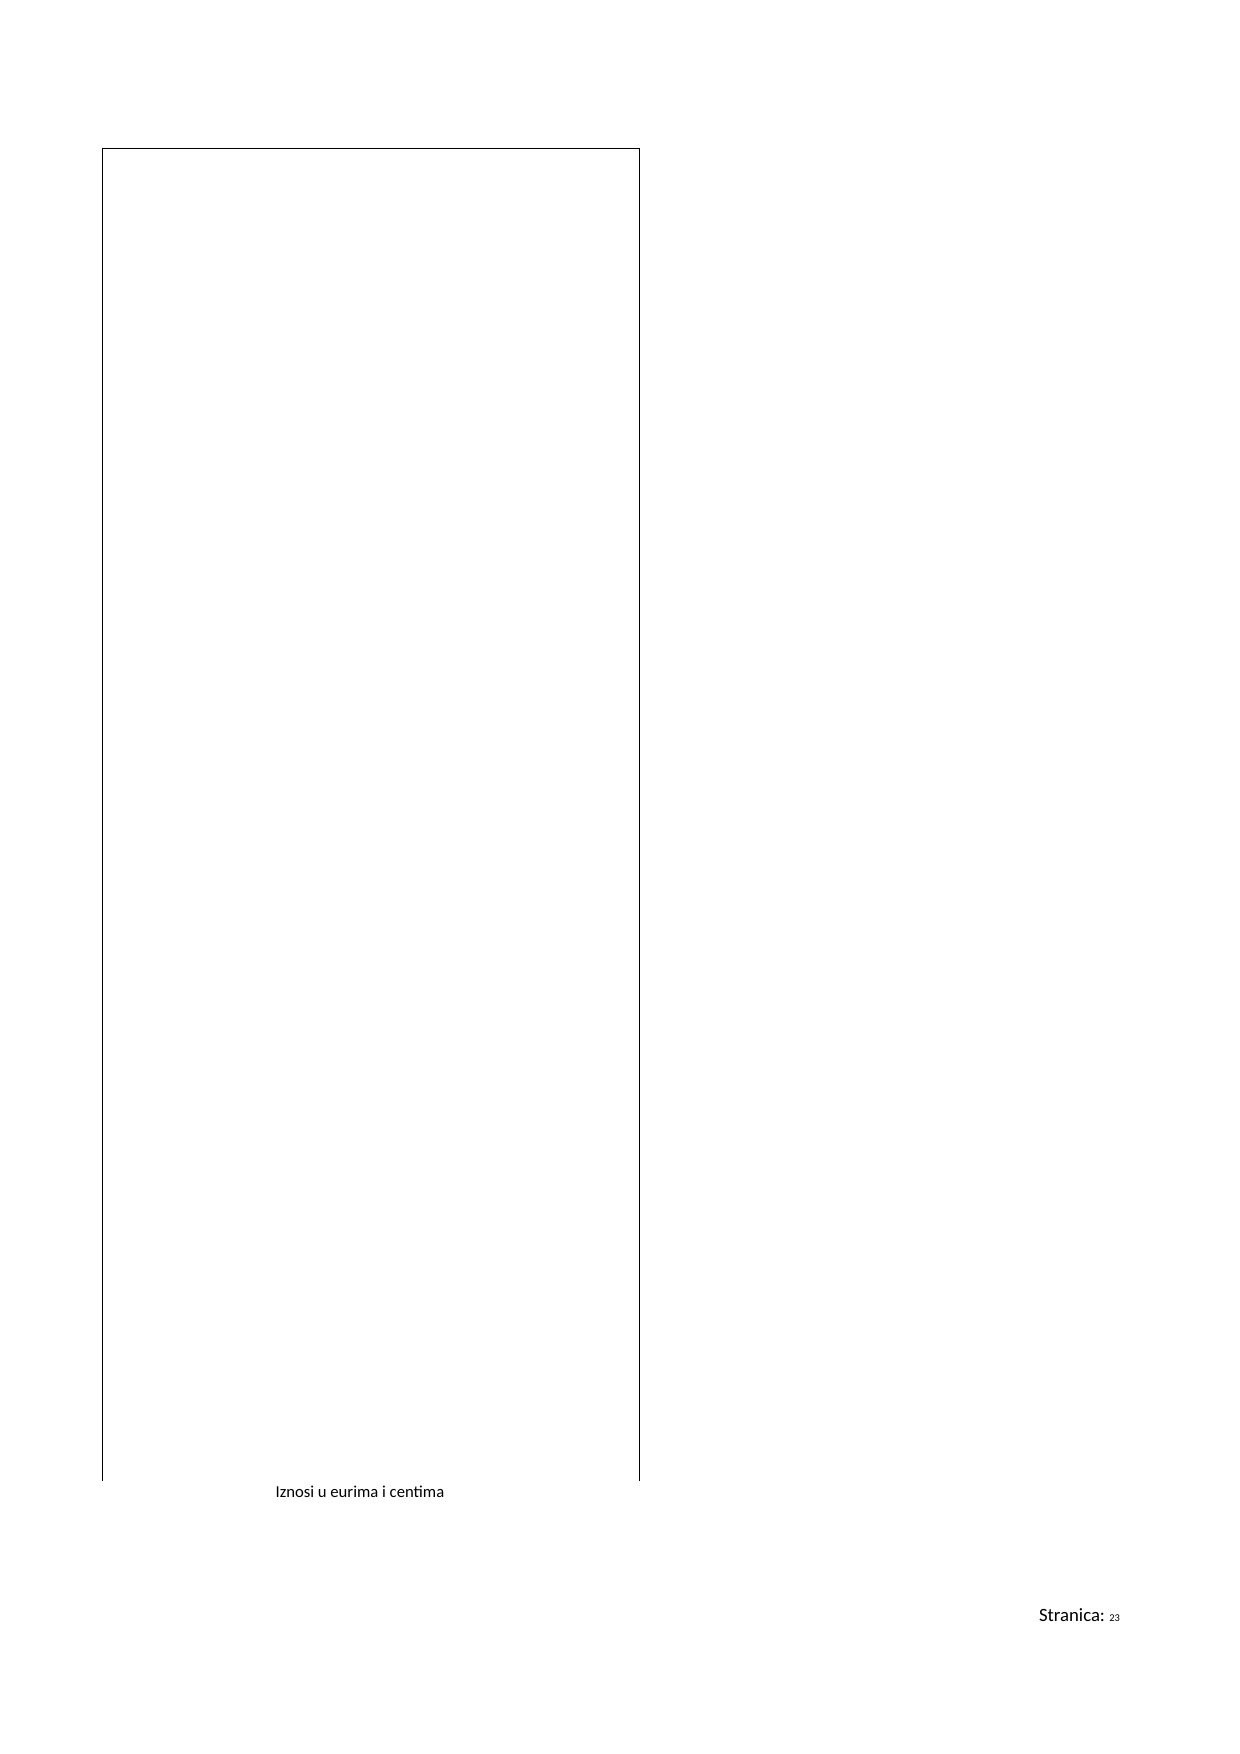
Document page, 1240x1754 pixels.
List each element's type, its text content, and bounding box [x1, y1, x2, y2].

table_cell PMOVINA (AOP 002+074) o 5Nennencljska imovina (AOP ENeprolzvedena dugotrajna Imovina (AOP 004+008017) 011 ŽMaterijalna imovine — prirodna bogatstva (AOP 005 do 007) 0111 gemljište 0112 I Rudna bogatstva 0113 IOstaIe prirodna materijalna imovina 012 I Nematerijalna imovina (AOP 009 do 016) 0121 Patenti 0122 } Koncesije 0123 Licence 0124 pstala prave 0125 Foodwill 0126 'Osnivački izdaci 0127Izdaci za razvoj 0128Ostale nematerijalna imovina 019 'Ispravak vrijednosti neproizvedene dugotrajne imovine 02 Proizvedena dugotrajna Imovina (AOP 019+023+031+034+039+042-046) 021 ŽGraaevinski objekti (AOP 020 do 022) 0211 Objekti 0212 Poslovni Objekti 0213 Ostali građevinski objekti 022 Fostrojenja i oprema (AOP 024 do 030) 0221 Uredska oprema i namještaj 0222 Komunikacijska oprema 0223 IOprema za održavanje i zaštitu 0224 4Medicinska i laboratorijska oprema 0225 {Instrumenti, uređaji i strojevi 0226 ! Sponska i glazbene opreme 0227Uređaji. strojevi i oprema za ostale namjene 023Prijevozna sredstva (AOP 032+033) 0231 iprijevozna sredstva u cestovnom prometu 0232 tostele prijevozna sredstva 024 I Knjige, umjetničke djela i ostale izložbene vrijednosti (AOP 035 do 038) 024 ŽKnjige u knjižnicama 0242 IUmjetničke djeta (izložena u galerijama, muzejima i slično) 0243 \Muzejski izlošci i predmeti prirodnih rijetkosti 0244 g Ostale nespomenute izložbene vrijednosti 025 {Višegodišnji nasadi i osnovno stado (AOP 040+041) 0251 !Višegodišnji nasadi 0252 psnovno stado 026 ! Nematerijalna proizvedena imovina (AOP 043 do 045) 0261 jUlaganja u računalne programe 0262 ;ł-lmjetnička, literarna i znanstvena djela 0263 iosteta nematerijalna proizvedena imovina 029 !lsptavek vrijednosti proizvedene dugotrajne imovine 03 !Plemenlti metall I ostale pohranjene vrijednosti (AOP 048) 031 Ftemeniti metati i ostale pohranjene vrijednosti (AOP 049+050) 0311 IPlemeniti metali i drago kamenje [103, 149, 639, 1481]
text Iznosi u eurima i centima [102, 1481, 444, 1501]
